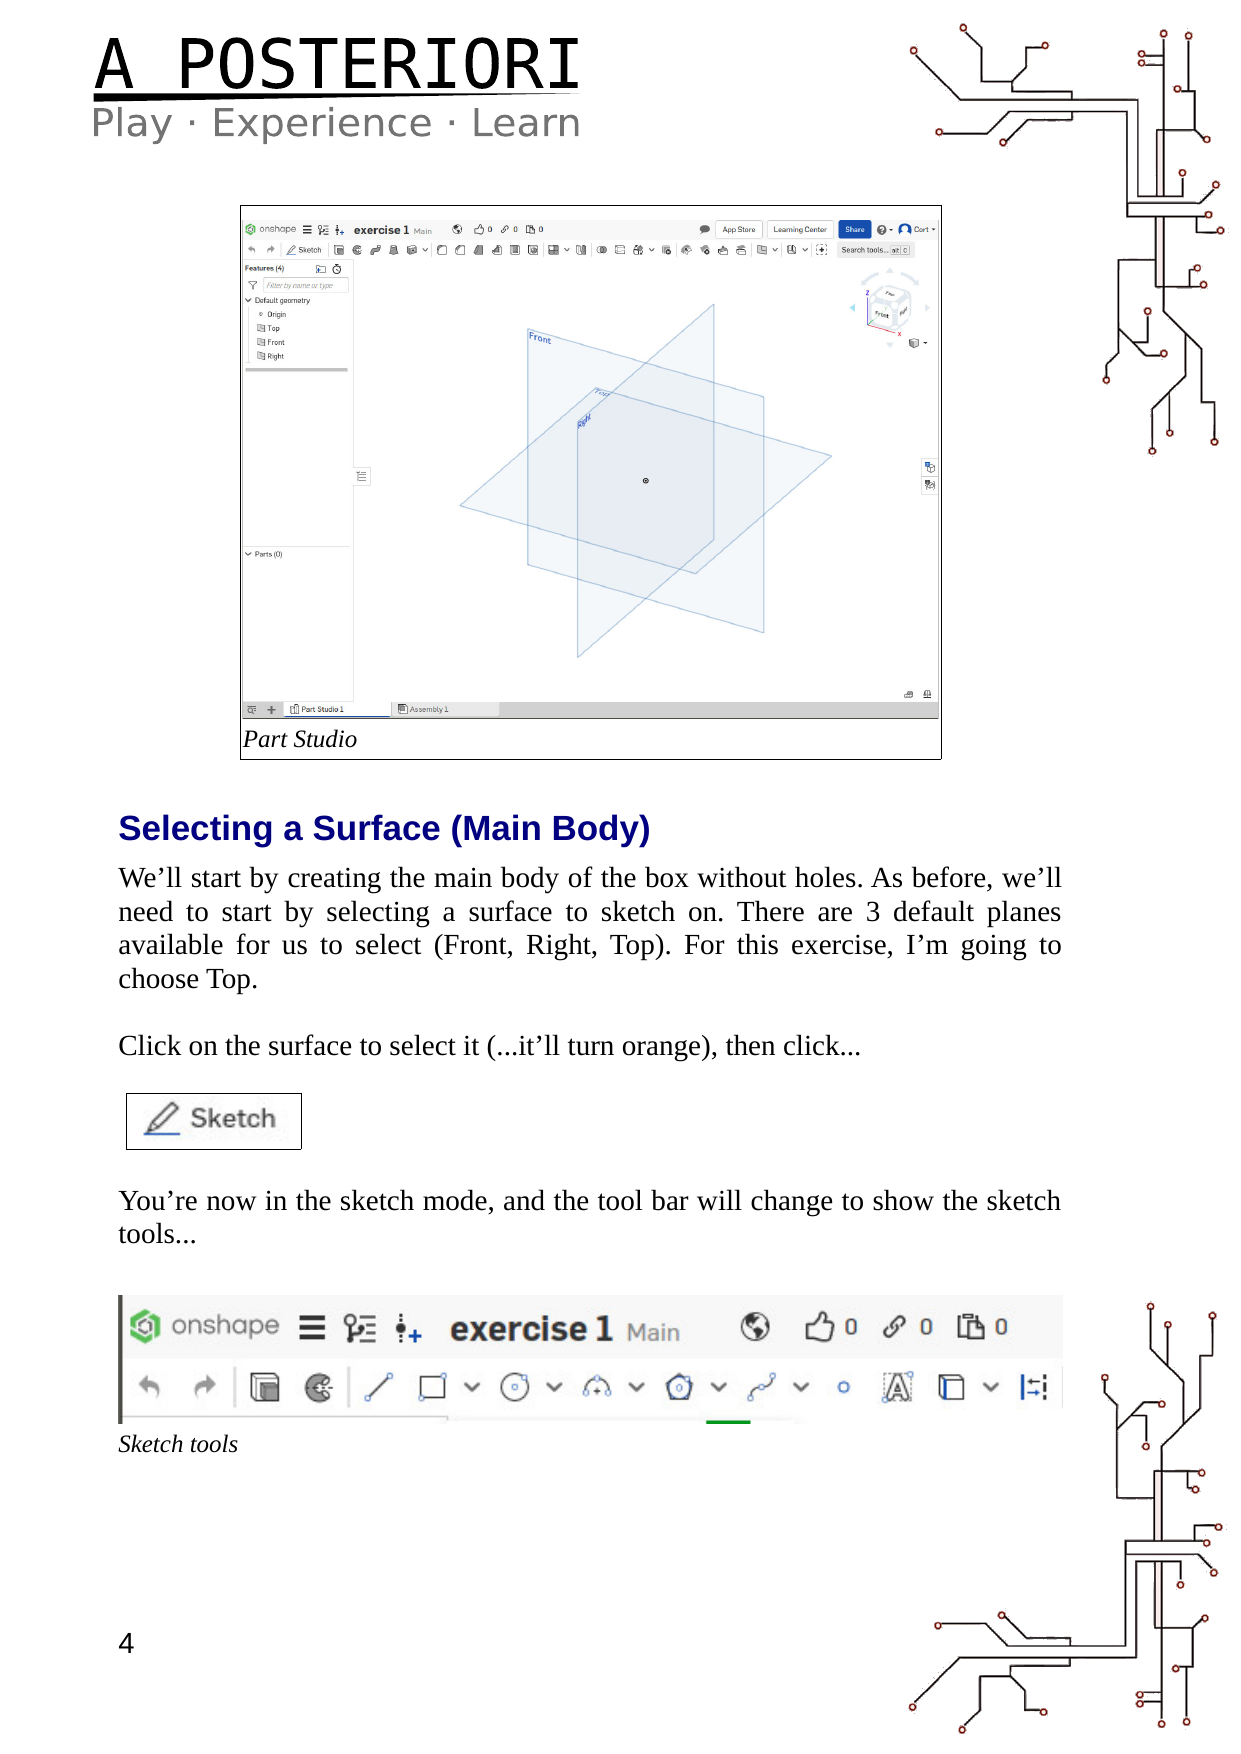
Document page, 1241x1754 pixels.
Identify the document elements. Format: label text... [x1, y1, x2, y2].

text Sketch tools [118, 1424, 1063, 1458]
picture [118, 1279, 1228, 1739]
text We’ll start by creating the main body of the box without holes. As before, we’ll need to start by selecting a surface to sketch on. There are 3 default planes available for us to select (Front, Right, Top). For this exercise, I’m going to choose Top. [118, 860, 1063, 994]
picture [242, 220, 939, 719]
picture [891, 18, 1230, 478]
picture [128, 1096, 298, 1147]
text Click on the surface to select it (...it’ll turn orange), then click... [118, 1028, 1063, 1061]
subtitle Selecting a Surface (Main Body) [118, 807, 1063, 848]
text You’re now in the sketch mode, and the tool bar will change to show the sketch tools... [118, 1183, 1063, 1250]
text Part Studio [243, 719, 938, 752]
